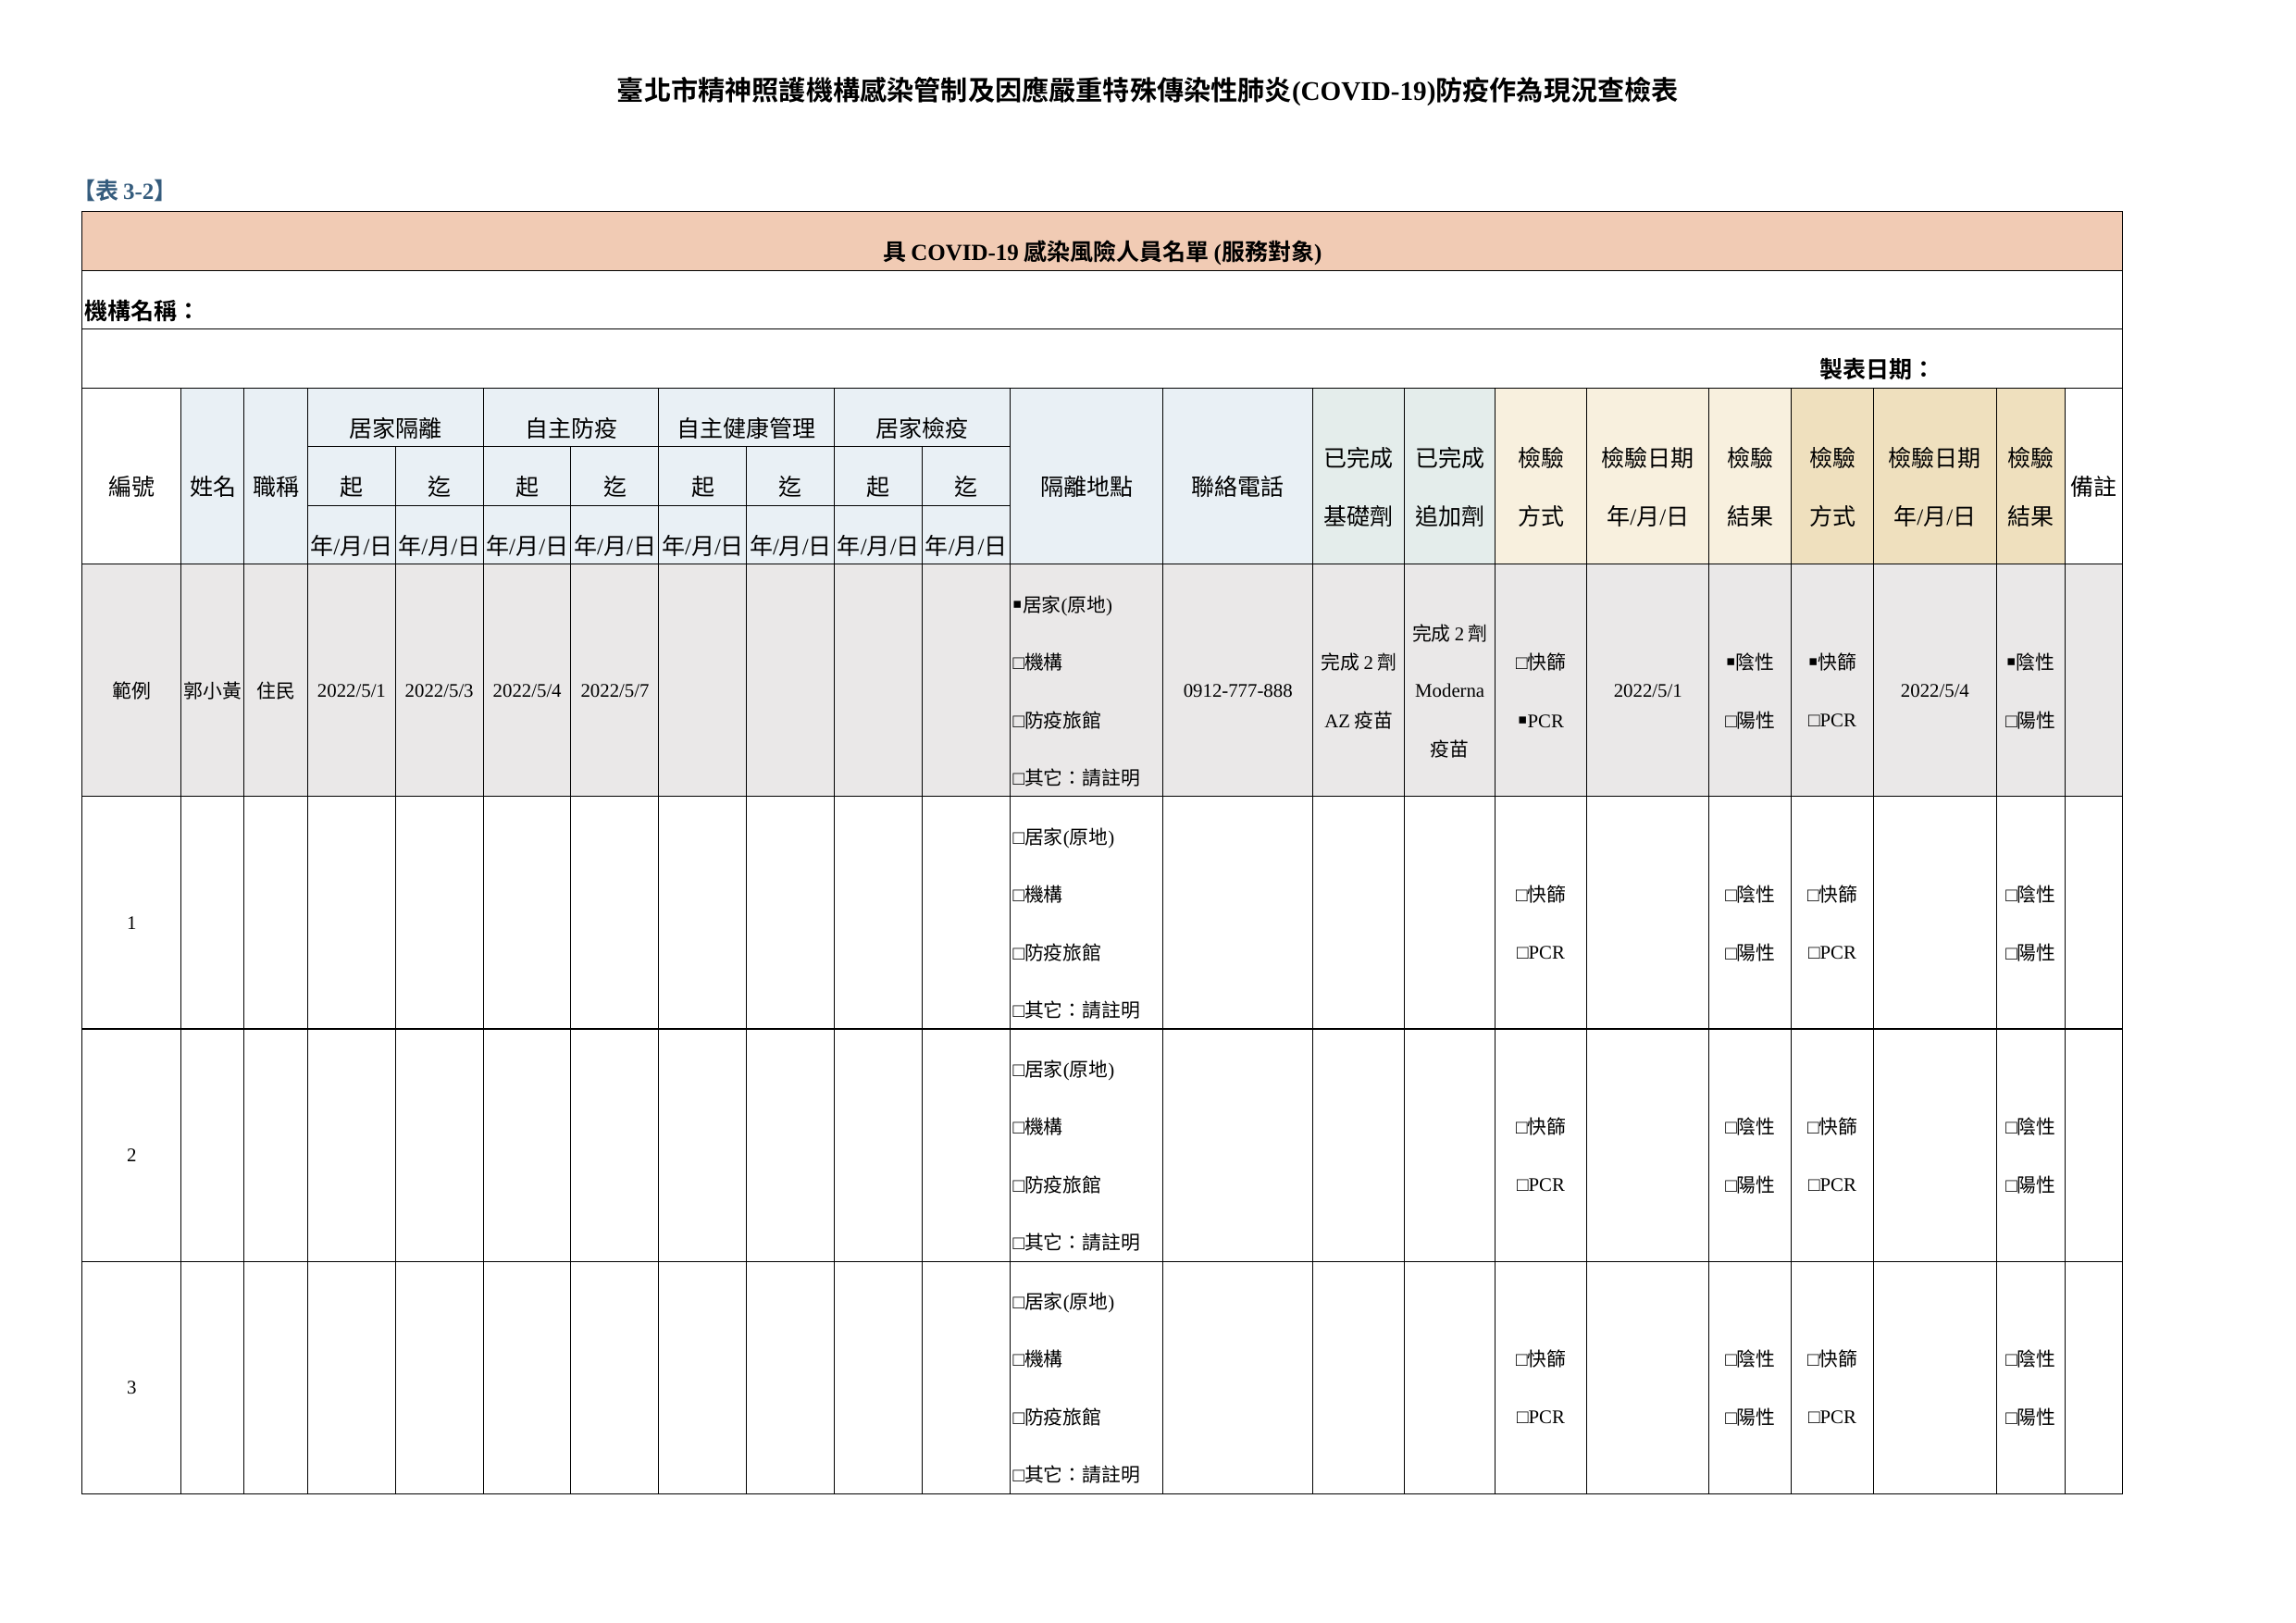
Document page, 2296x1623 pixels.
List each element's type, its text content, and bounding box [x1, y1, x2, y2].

table_header [1792, 149, 1873, 211]
table_cell [835, 564, 922, 796]
table_cell [484, 1262, 570, 1493]
table_cell 0912-777-888 [1163, 564, 1312, 796]
table_cell [923, 1030, 1010, 1260]
table_cell [69, 1028, 81, 1260]
table_cell 已完成基礎劑 [1313, 389, 1404, 564]
table_cell 年/月/日 [835, 506, 922, 564]
table_cell [747, 1262, 834, 1493]
table_cell [69, 796, 81, 1028]
table_cell [835, 1262, 922, 1493]
table_cell [396, 1030, 483, 1260]
table_cell □快篩 ￭PCR [1496, 564, 1586, 796]
table_cell □居家(原地) □機構 □防疫旅館 □其它：請註明 [1011, 1030, 1162, 1260]
table_cell 自主健康管理 [659, 389, 834, 446]
table_header [395, 149, 483, 211]
table_cell [181, 1262, 243, 1493]
table_cell [1405, 1262, 1495, 1493]
table_cell 年/月/日 [308, 506, 395, 564]
table_cell 姓名 [181, 389, 243, 564]
table_cell □陰性 □陽性 [1709, 1030, 1791, 1260]
table_cell [69, 1261, 81, 1493]
table_cell [2066, 797, 2122, 1028]
table_cell [747, 1030, 834, 1260]
table_cell 3 [82, 1262, 180, 1493]
table_cell □居家(原地) □機構 □防疫旅館 □其它：請註明 [1011, 797, 1162, 1028]
table_cell 聯絡電話 [1163, 389, 1312, 564]
table_cell ￭快篩 □PCR [1792, 564, 1873, 796]
table_cell ￭陰性 □陽性 [1997, 564, 2065, 796]
table_cell 製表日期： [82, 329, 2122, 388]
table_cell [181, 1030, 243, 1260]
table_cell [396, 797, 483, 1028]
table_cell [923, 1262, 1010, 1493]
table_cell [923, 564, 1010, 796]
table_cell 起 [308, 447, 395, 505]
table_cell 起 [835, 447, 922, 505]
table_cell 2 [82, 1030, 180, 1260]
table_cell 檢驗 結果 [1997, 389, 2065, 564]
table_cell 2022/5/7 [571, 564, 658, 796]
table_cell [244, 797, 307, 1028]
table_cell 居家隔離 [308, 389, 483, 446]
table_header [1504, 149, 1586, 211]
table_cell ￭居家(原地) □機構 □防疫旅館 □其它：請註明 [1011, 564, 1162, 796]
table_cell 具COVID-19感染風險人員名單 (服務對象) [82, 212, 2122, 270]
table_cell 備註 [2066, 389, 2122, 564]
table_cell [1313, 797, 1404, 1028]
table_cell □快篩 □PCR [1496, 1262, 1586, 1493]
table_cell [1163, 1030, 1312, 1260]
table_header [483, 149, 571, 211]
table_cell [1405, 797, 1495, 1028]
table_cell [1587, 1262, 1708, 1493]
table_cell [1313, 1262, 1404, 1493]
table_cell 起 [484, 447, 570, 505]
table_cell [923, 797, 1010, 1028]
table_cell 編號 [82, 389, 180, 564]
table_cell [484, 797, 570, 1028]
table_cell [659, 1030, 746, 1260]
table_cell 迄 [747, 447, 834, 505]
table_header [1162, 149, 1313, 211]
table_cell [1405, 1030, 1495, 1260]
table_header [1709, 149, 1792, 211]
table_cell 範例 [82, 564, 180, 796]
table_cell □陰性 □陽性 [1997, 1262, 2065, 1493]
table_header [1010, 149, 1162, 211]
table_cell [2066, 564, 2122, 796]
table_cell [484, 1030, 570, 1260]
table_cell 檢驗 方式 [1792, 389, 1873, 564]
table_cell [181, 797, 243, 1028]
table_cell □快篩 □PCR [1792, 1030, 1873, 1260]
table_cell 2022/5/4 [1874, 564, 1996, 796]
table_cell [1313, 1030, 1404, 1260]
table_cell □居家(原地) □機構 □防疫旅館 □其它：請註明 [1011, 1262, 1162, 1493]
table_cell □陰性 □陽性 [1709, 797, 1791, 1028]
table_cell 1 [82, 797, 180, 1028]
table_cell □陰性 □陽性 [1997, 1030, 2065, 1260]
table_header [571, 149, 659, 211]
table_header [307, 149, 395, 211]
table_cell [2066, 1262, 2122, 1493]
table_cell [1874, 1030, 1996, 1260]
table_cell 自主防疫 [484, 389, 658, 446]
table_cell [69, 388, 81, 446]
table_cell 住民 [244, 564, 307, 796]
table_header 【表3-2】 [69, 149, 181, 211]
table_cell 迄 [571, 447, 658, 505]
table_cell 起 [659, 447, 746, 505]
table_header [1409, 149, 1504, 211]
table_cell [396, 1262, 483, 1493]
table_header [747, 149, 835, 211]
table_header [244, 149, 307, 211]
table_cell [69, 505, 81, 564]
table_cell ￭陰性 □陽性 [1709, 564, 1791, 796]
table_cell [659, 564, 746, 796]
table_cell 年/月/日 [923, 506, 1010, 564]
table_cell [308, 1262, 395, 1493]
table_cell [308, 797, 395, 1028]
table_cell [69, 211, 81, 270]
table_cell □快篩 □PCR [1496, 1030, 1586, 1260]
table_cell 已完成追加劑 [1405, 389, 1495, 564]
table_cell [747, 564, 834, 796]
table_cell [659, 1262, 746, 1493]
table_header [1996, 149, 2065, 211]
table_cell 完成2劑AZ疫苗 [1313, 564, 1404, 796]
table_cell 職稱 [244, 389, 307, 564]
table_cell 居家檢疫 [835, 389, 1010, 446]
table_cell [69, 270, 81, 328]
table_cell 機構名稱： [82, 271, 2122, 328]
table_cell □快篩 □PCR [1792, 797, 1873, 1028]
table_header [1586, 149, 1709, 211]
table_cell 郭小黃 [181, 564, 243, 796]
table_cell 檢驗日期 年/月/日 [1874, 389, 1996, 564]
table_cell 迄 [396, 447, 483, 505]
table_cell 2022/5/4 [484, 564, 570, 796]
table_cell [2066, 1030, 2122, 1260]
table_cell 年/月/日 [484, 506, 570, 564]
table_cell 2022/5/1 [308, 564, 395, 796]
table_cell 年/月/日 [747, 506, 834, 564]
table_cell [1163, 797, 1312, 1028]
table_header [835, 149, 922, 211]
table_cell [1587, 797, 1708, 1028]
table_cell [835, 1030, 922, 1260]
table_cell [69, 328, 81, 388]
table_cell [1874, 797, 1996, 1028]
table_cell □陰性 □陽性 [1709, 1262, 1791, 1493]
table_cell [244, 1262, 307, 1493]
table_cell 迄 [923, 447, 1010, 505]
table_cell [835, 797, 922, 1028]
table_cell 年/月/日 [659, 506, 746, 564]
table_cell [244, 1030, 307, 1260]
table_cell [747, 797, 834, 1028]
table_cell 隔離地點 [1011, 389, 1162, 564]
table_cell □陰性 □陽性 [1997, 797, 2065, 1028]
table_cell 檢驗日期 年/月/日 [1587, 389, 1708, 564]
table_cell [571, 1262, 658, 1493]
table_cell 2022/5/3 [396, 564, 483, 796]
table_cell [308, 1030, 395, 1260]
table_cell [659, 797, 746, 1028]
table_header [181, 149, 244, 211]
table_cell 年/月/日 [571, 506, 658, 564]
table_cell 2022/5/1 [1587, 564, 1708, 796]
table_cell 完成2劑Moderna疫苗 [1405, 564, 1495, 796]
table_cell [1874, 1262, 1996, 1493]
table_header [1873, 149, 1996, 211]
table_cell [571, 797, 658, 1028]
table_cell 年/月/日 [396, 506, 483, 564]
table_cell [69, 446, 81, 505]
table_header [922, 149, 1010, 211]
table_cell [1163, 1262, 1312, 1493]
table_header [1313, 149, 1409, 211]
table_cell □快篩 □PCR [1496, 797, 1586, 1028]
table_cell [69, 564, 81, 796]
table_cell 檢驗 結果 [1709, 389, 1791, 564]
table_cell [571, 1030, 658, 1260]
table_cell □快篩 □PCR [1792, 1262, 1873, 1493]
table_cell 檢驗 方式 [1496, 389, 1586, 564]
table_header [659, 149, 747, 211]
table_cell [1587, 1030, 1708, 1260]
table_header [2065, 149, 2123, 211]
